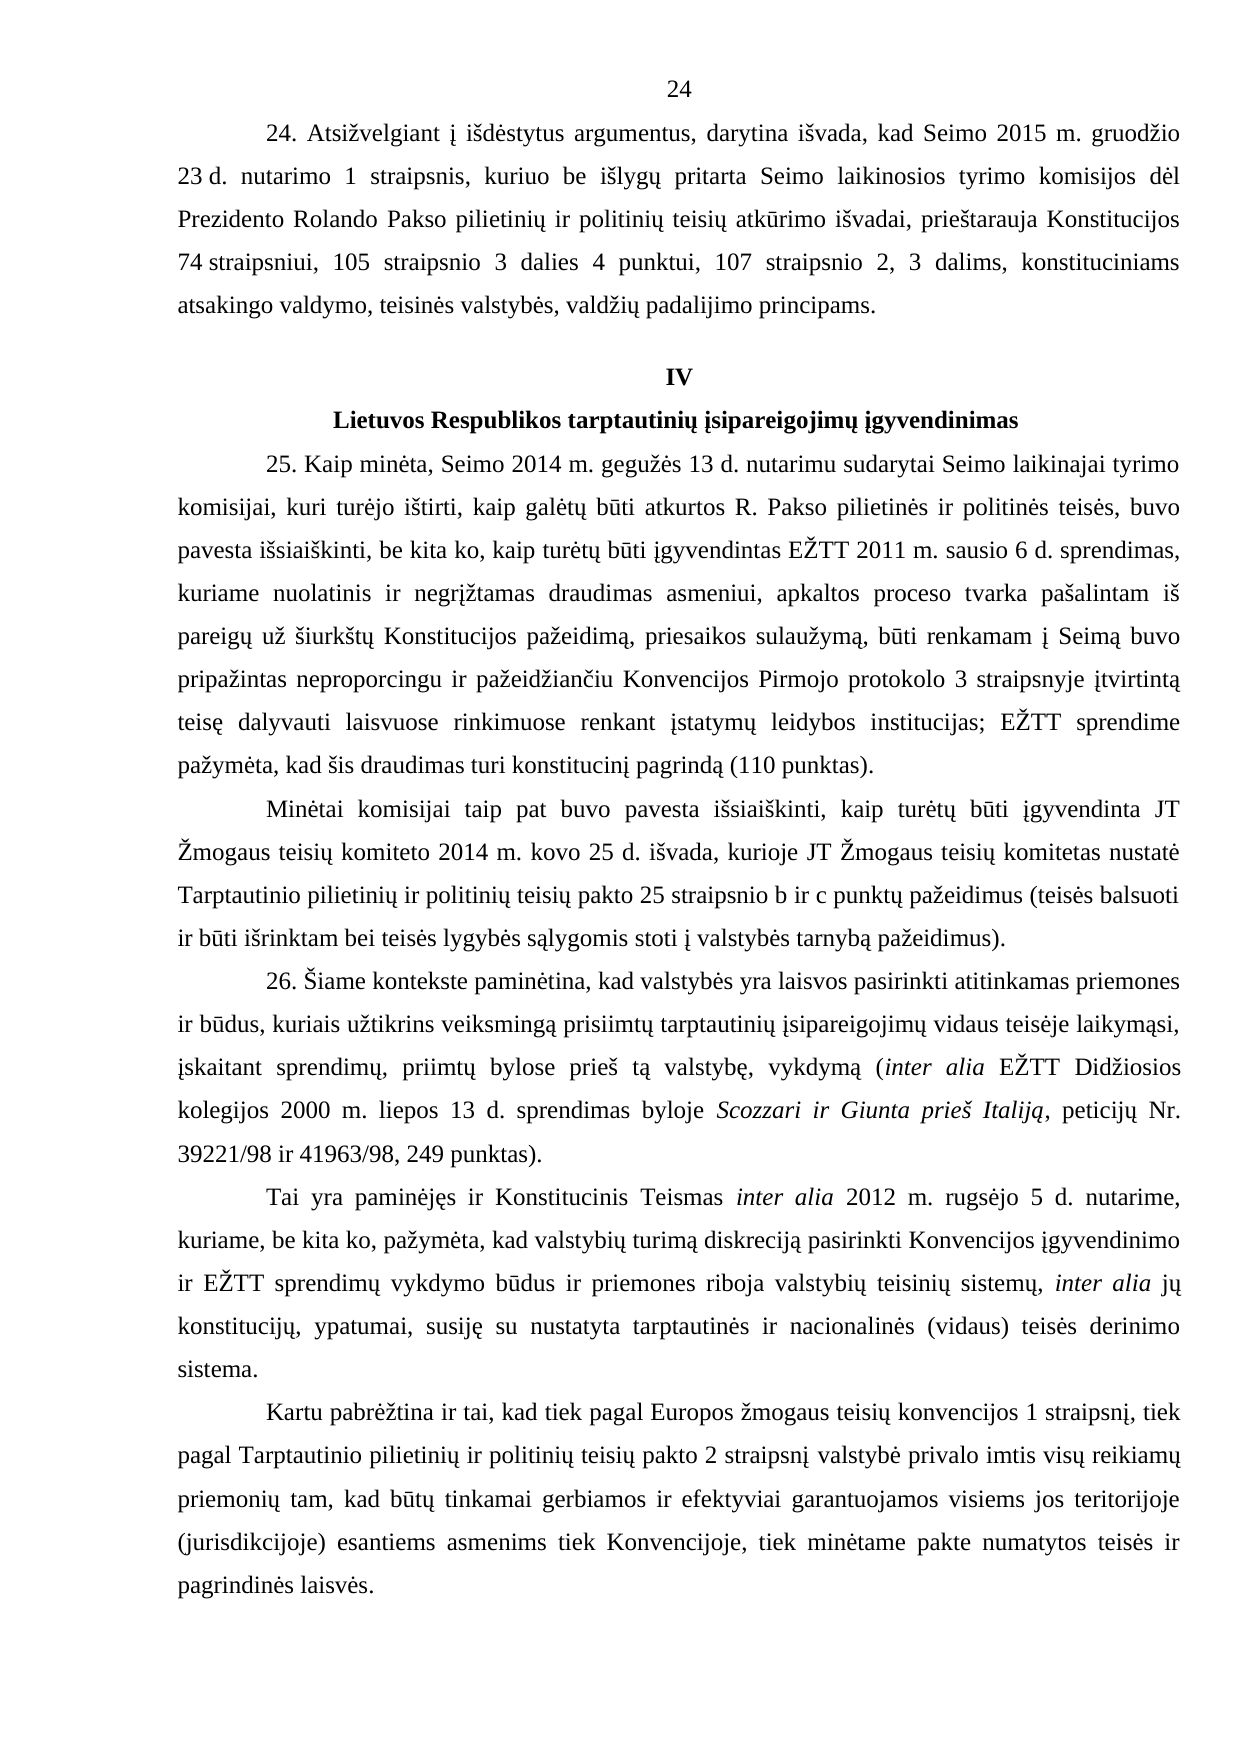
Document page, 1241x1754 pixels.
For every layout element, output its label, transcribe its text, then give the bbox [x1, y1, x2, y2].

text Kartu pabrėžtina ir tai, kad tiek pagal Europos žmogaus teisių konvencijos 1 straipsnį, tiek pagal Tarptautinio pilietinių ir politinių teisių pakto 2 straipsnį valstybė privalo imtis visų reikiamų priemonių tam, kad būtų tinkamai gerbiamos ir efektyviai garantuojamos visiems jos teritorijoje (jurisdikcijoje) esantiems asmenims tiek Konvencijoje, tiek minėtame pakte numatytos teisės ir pagrindinės laisvės. [177, 1397, 1181, 1599]
text 26. Šiame kontekste paminėtina, kad valstybės yra laisvos pasirinkti atitinkamas priemones ir būdus, kuriais užtikrins veiksmingą prisiimtų tarptautinių įsipareigojimų vidaus teisėje laikymąsi, įskaitant sprendimų, priimtų bylose prieš tą valstybę, vykdymą (inter alia EŽTT Didžiosios kolegijos 2000 m. liepos 13 d. sprendimas byloje Scozzari ir Giunta prieš Italiją, peticijų Nr. 39221/98 ir 41963/98, 249 punktas). [177, 966, 1181, 1167]
text Minėtai komisijai taip pat buvo pavesta išsiaiškinti, kaip turėtų būti įgyvendinta JT Žmogaus teisių komiteto 2014 m. kovo 25 d. išvada, kurioje JT Žmogaus teisių komitetas nustatė Tarptautinio pilietinių ir politinių teisių pakto 25 straipsnio b ir c punktų pažeidimus (teisės balsuoti ir būti išrinktam bei teisės lygybės sąlygomis stoti į valstybės tarnybą pažeidimus). [177, 794, 1181, 952]
text Tai yra paminėjęs ir Konstitucinis Teismas inter alia 2012 m. rugsėjo 5 d. nutarime, kuriame, be kita ko, pažymėta, kad valstybių turimą diskreciją pasirinkti Konvencijos įgyvendinimo ir EŽTT sprendimų vykdymo būdus ir priemones riboja valstybių teisinių sistemų, inter alia jų konstitucijų, ypatumai, susiję su nustatyta tarptautinės ir nacionalinės (vidaus) teisės derinimo sistema. [177, 1182, 1181, 1383]
text Lietuvos Respublikos tarptautinių įsipareigojimų įgyvendinimas [177, 406, 1181, 434]
text 24. Atsižvelgiant į išdėstytus argumentus, darytina išvada, kad Seimo 2015 m. gruodžio 23 d. nutarimo 1 straipsnis, kuriuo be išlygų pritarta Seimo laikinosios tyrimo komisijos dėl Prezidento Rolando Pakso pilietinių ir politinių teisių atkūrimo išvadai, prieštarauja Konstitucijos 74 straipsniui, 105 straipsnio 3 dalies 4 punktui, 107 straipsnio 2, 3 dalims, konstituciniams atsakingo valdymo, teisinės valstybės, valdžių padalijimo principams. [177, 118, 1181, 319]
text 25. Kaip minėta, Seimo 2014 m. gegužės 13 d. nutarimu sudarytai Seimo laikinajai tyrimo komisijai, kuri turėjo ištirti, kaip galėtų būti atkurtos R. Pakso pilietinės ir politinės teisės, buvo pavesta išsiaiškinti, be kita ko, kaip turėtų būti įgyvendintas EŽTT 2011 m. sausio 6 d. sprendimas, kuriame nuolatinis ir negrįžtamas draudimas asmeniui, apkaltos proceso tvarka pašalintam iš pareigų už šiurkštų Konstitucijos pažeidimą, priesaikos sulaužymą, būti renkamam į Seimą buvo pripažintas neproporcingu ir pažeidžiančiu Konvencijos Pirmojo protokolo 3 straipsnyje įtvirtintą teisę dalyvauti laisvuose rinkimuose renkant įstatymų leidybos institucijas; EŽTT sprendime pažymėta, kad šis draudimas turi konstitucinį pagrindą (110 punktas). [177, 449, 1181, 779]
text IV [177, 362, 1181, 391]
